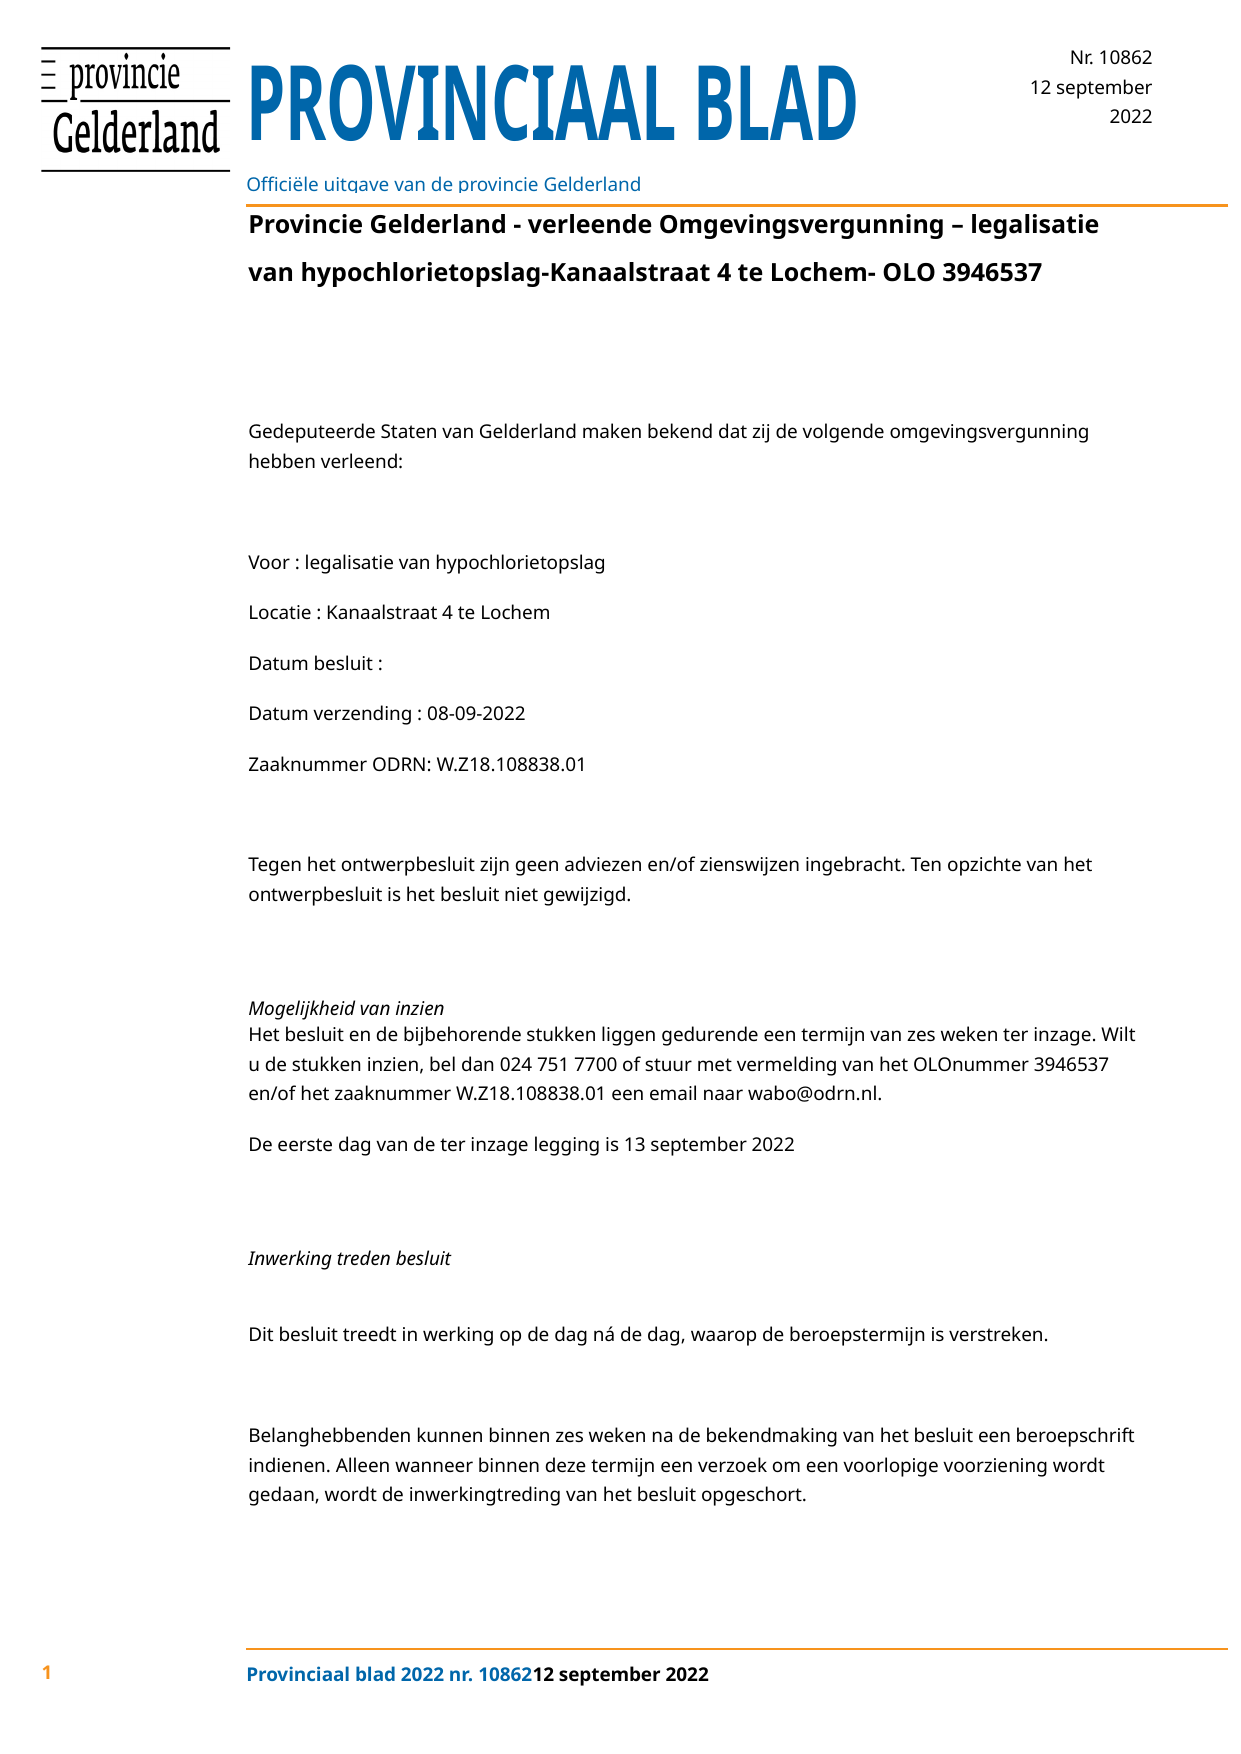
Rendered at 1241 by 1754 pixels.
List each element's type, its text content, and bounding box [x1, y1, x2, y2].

text De eerste dag van de ter inzage legging is 13 september 2022 [248, 1131, 1152, 1157]
text Tegen het ontwerpbesluit zijn geen adviezen en/of zienswijzen ingebracht. Ten opzichte van het ontwerpbesluit is het besluit niet gewijzigd. [248, 852, 1152, 907]
picture [41, 47, 231, 172]
text Inwerking treden besluit [248, 1245, 1152, 1271]
text Voor : legalisatie van hypochlorietopslag [248, 549, 1152, 575]
text Belanghebbenden kunnen binnen zes weken na de bekendmaking van het besluit een beroepschrift indienen. Alleen wanneer binnen deze termijn een verzoek om een voorlopige voorziening wordt gedaan, wordt de inwerkingtreding van het besluit opgeschort. [248, 1422, 1152, 1507]
text Datum verzending : 08-09-2022 [248, 700, 1152, 726]
text Het besluit en de bijbehorende stukken liggen gedurende een termijn van zes weken ter inzage. Wilt u de stukken inzien, bel dan 024 751 7700 of stuur met vermelding van het OLOnummer 3946537 en/of het zaaknummer W.Z18.108838.01 een email naar wabo@odrn.nl. [248, 1021, 1152, 1106]
text Gedeputeerde Staten van Gelderland maken bekend dat zij de volgende omgevingsvergunning hebben verleend: [248, 419, 1152, 474]
text Provincie Gelderland - verleende Omgevingsvergunning – legalisatie van hypochlorietopslag-Kanaalstraat 4 te Lochem- OLO 3946537 [248, 207, 1152, 288]
text Datum besluit : [248, 650, 1152, 676]
text Mogelijkheid van inzien [248, 996, 1152, 1021]
text Dit besluit treedt in werking op de dag ná de dag, waarop de beroepstermijn is verstreken. [248, 1321, 1152, 1347]
text Zaaknummer ODRN: W.Z18.108838.01 [248, 751, 1152, 777]
text Locatie : Kanaalstraat 4 te Lochem [248, 599, 1152, 625]
